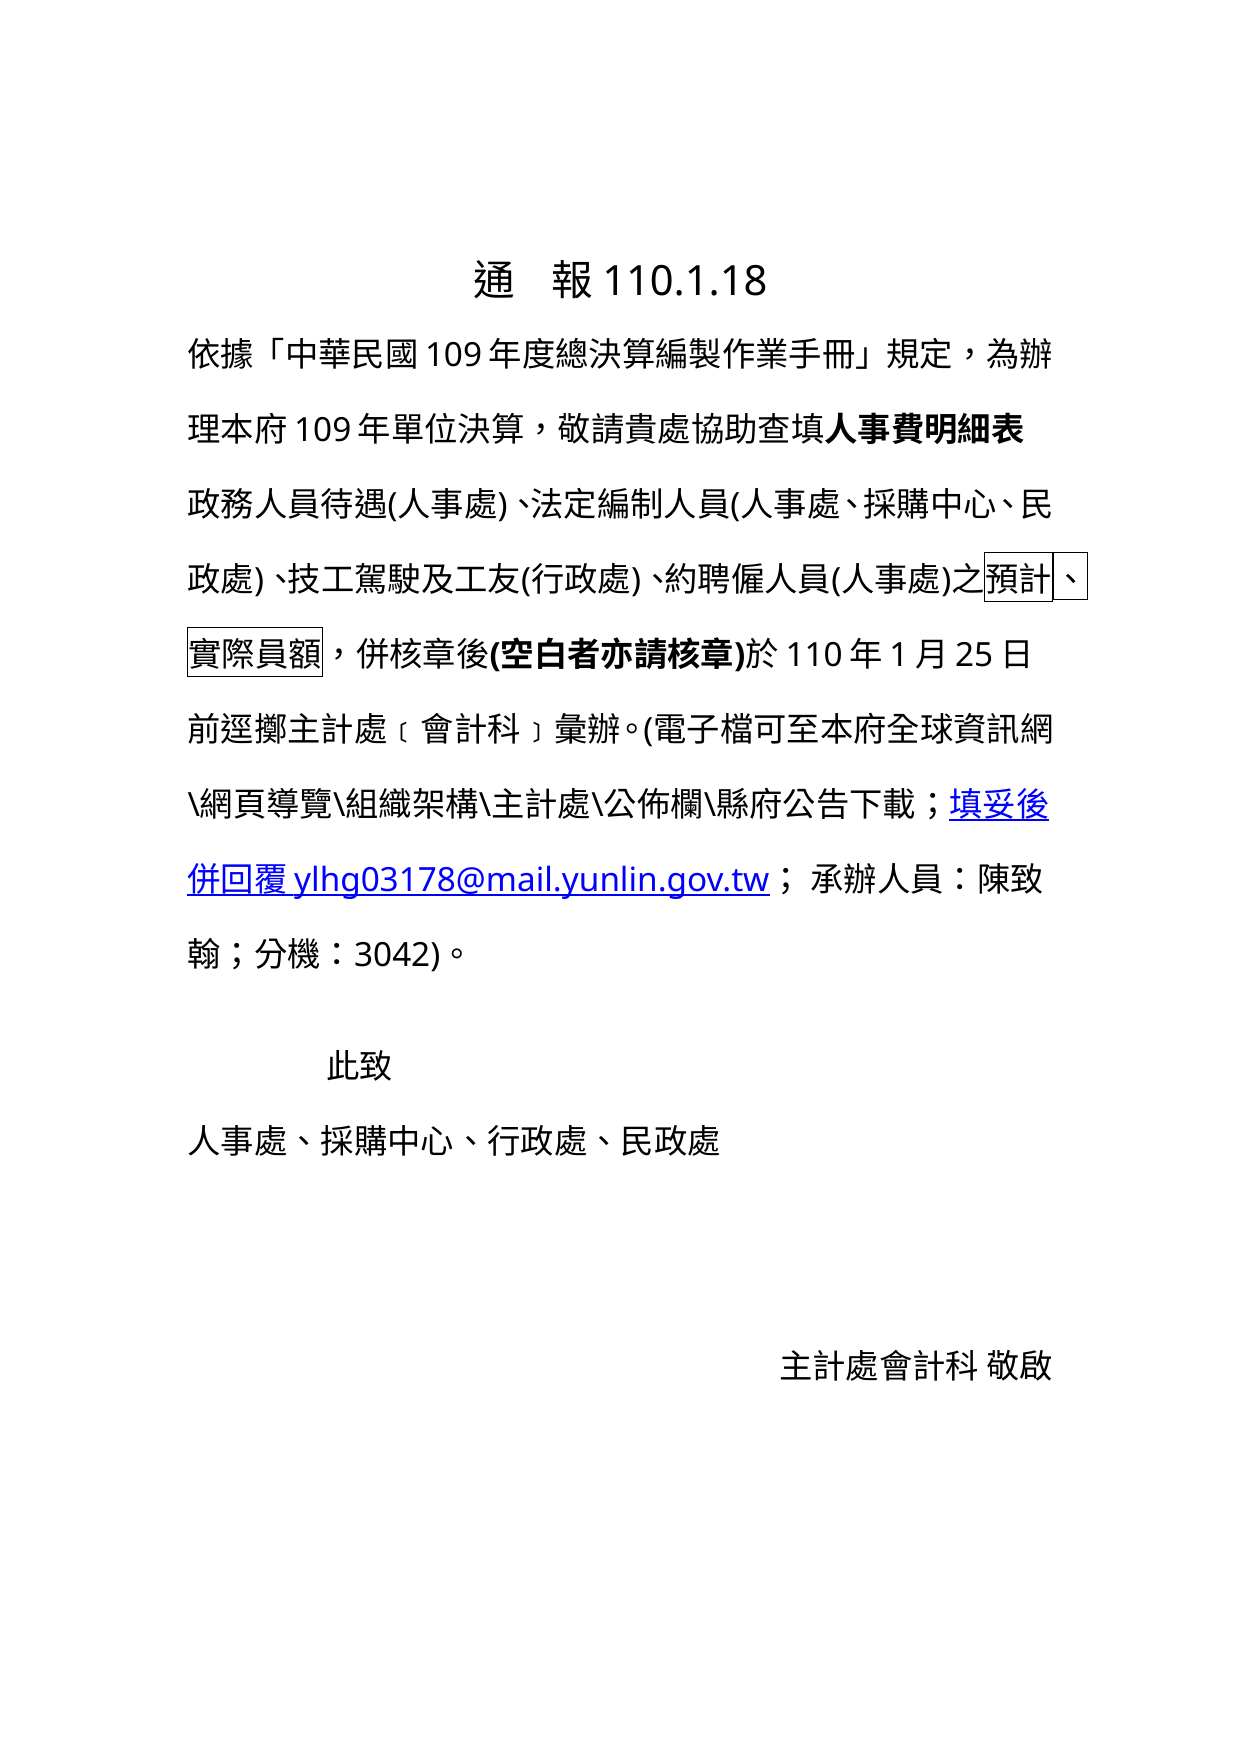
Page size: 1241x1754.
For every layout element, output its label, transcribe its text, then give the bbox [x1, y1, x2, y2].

text 此致 [187, 1027, 1053, 1102]
text 依據 「中華民國109年度總決算編製作業手冊」 規定，為辦理本府109年單位決算，敬請貴處協助查填人事費明細表政務人員待遇(人事處)、法定編制人員(人事處、採購中心、民政處)、技工駕駛及工友(行政處)、約聘僱人員(人事處)之預計、實際員額，併核章後(空白者亦請核章)於110年1月25日前逕擲主計處﹝會計科﹞彙辦。(電子檔可至本府全球資訊網\網頁導覽\組織架構\主計處\公佈欄\縣府公告下載；填妥後併回覆ylhg03178@mail.yunlin.gov.tw； 承辦人員：陳致翰；分機：3042)。 [187, 314, 1053, 989]
text 人事處、採購中心、行政處、民政處 [187, 1102, 1053, 1177]
text 主計處會計科 敬啟 [187, 1327, 1053, 1402]
text 通 報110.1.18 [187, 164, 1053, 314]
